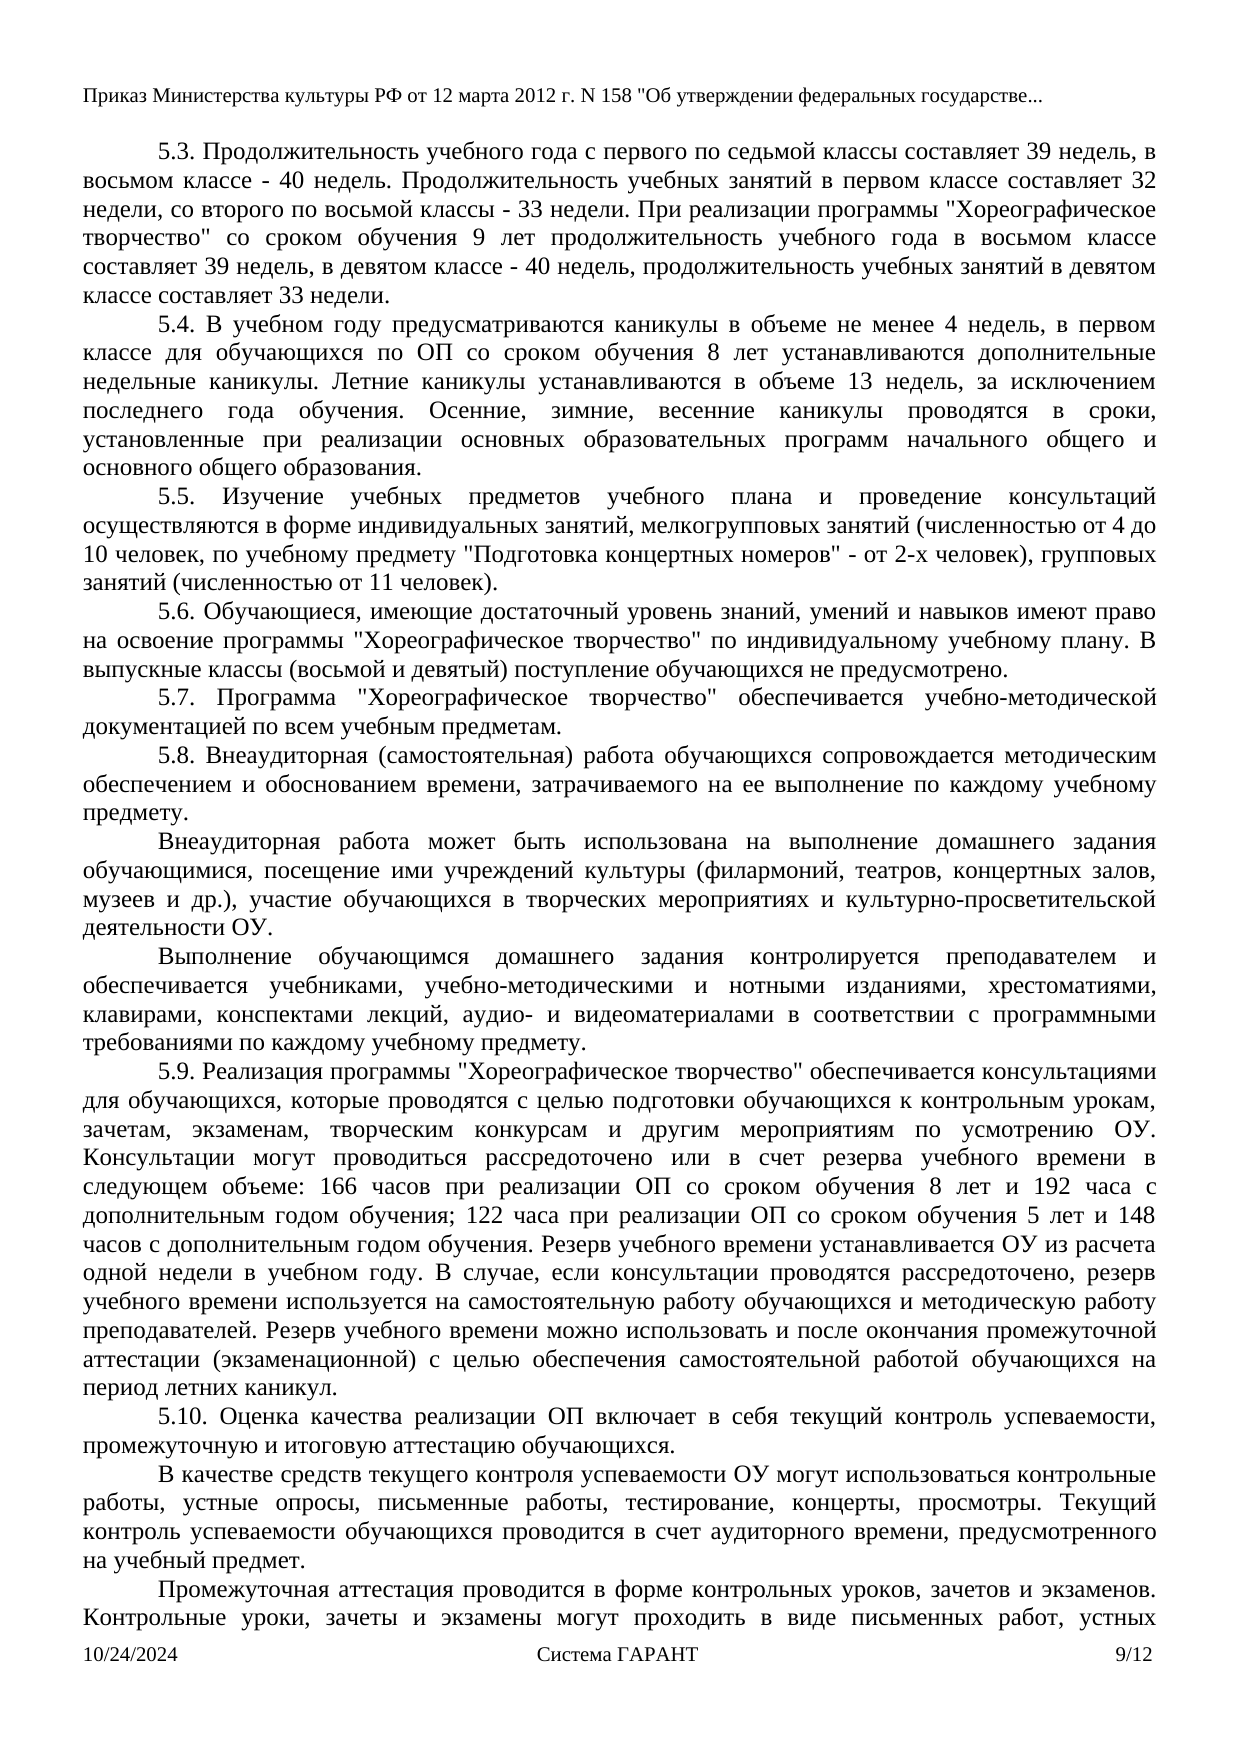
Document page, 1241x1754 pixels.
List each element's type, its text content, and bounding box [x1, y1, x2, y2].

text 5.7. Программа "Хореографическое творчество" обеспечивается учебно-методической документацией по всем учебным предметам. [83, 682, 1157, 740]
text Промежуточная аттестация проводится в форме контрольных уроков, зачетов и экзаменов. Контрольные уроки, зачеты и экзамены могут проходить в виде письменных работ, устных [83, 1574, 1157, 1631]
text 5.9. Реализация программы "Хореографическое творчество" обеспечивается консультациями для обучающихся, которые проводятся с целью подготовки обучающихся к контрольным урокам, зачетам, экзаменам, творческим конкурсам и другим мероприятиям по усмотрению ОУ. Консультации могут проводиться рассредоточено или в счет резерва учебного времени в следующем объеме: 166 часов при реализации ОП со сроком обучения 8 лет и 192 часа с дополнительным годом обучения; 122 часа при реализации ОП со сроком обучения 5 лет и 148 часов с дополнительным годом обучения. Резерв учебного времени устанавливается ОУ из расчета одной недели в учебном году. В случае, если консультации проводятся рассредоточено, резерв учебного времени используется на самостоятельную работу обучающихся и методическую работу преподавателей. Резерв учебного времени можно использовать и после окончания промежуточной аттестации (экзаменационной) с целью обеспечения самостоятельной работой обучающихся на период летних каникул. [83, 1056, 1157, 1401]
text 5.6. Обучающиеся, имеющие достаточный уровень знаний, умений и навыков имеют право на освоение программы "Хореографическое творчество" по индивидуальному учебному плану. В выпускные классы (восьмой и девятый) поступление обучающихся не предусмотрено. [83, 596, 1157, 682]
text В качестве средств текущего контроля успеваемости ОУ могут использоваться контрольные работы, устные опросы, письменные работы, тестирование, концерты, просмотры. Текущий контроль успеваемости обучающихся проводится в счет аудиторного времени, предусмотренного на учебный предмет. [83, 1459, 1157, 1574]
text 5.3. Продолжительность учебного года с первого по седьмой классы составляет 39 недель, в восьмом классе - 40 недель. Продолжительность учебных занятий в первом классе составляет 32 недели, со второго по восьмой классы - 33 недели. При реализации программы "Хореографическое творчество" со сроком обучения 9 лет продолжительность учебного года в восьмом классе составляет 39 недель, в девятом классе - 40 недель, продолжительность учебных занятий в девятом классе составляет 33 недели. [83, 136, 1157, 309]
text Внеаудиторная работа может быть использована на выполнение домашнего задания обучающимися, посещение ими учреждений культуры (филармоний, театров, концертных залов, музеев и др.), участие обучающихся в творческих мероприятиях и культурно-просветительской деятельности ОУ. [83, 826, 1157, 941]
text 5.8. Внеаудиторная (самостоятельная) работа обучающихся сопровождается методическим обеспечением и обоснованием времени, затрачиваемого на ее выполнение по каждому учебному предмету. [83, 740, 1157, 826]
text 5.10. Оценка качества реализации ОП включает в себя текущий контроль успеваемости, промежуточную и итоговую аттестацию обучающихся. [83, 1401, 1157, 1459]
text 5.5. Изучение учебных предметов учебного плана и проведение консультаций осуществляются в форме индивидуальных занятий, мелкогрупповых занятий (численностью от 4 до 10 человек, по учебному предмету "Подготовка концертных номеров" - от 2-х человек), групповых занятий (численностью от 11 человек). [83, 481, 1157, 596]
text Выполнение обучающимся домашнего задания контролируется преподавателем и обеспечивается учебниками, учебно-методическими и нотными изданиями, хрестоматиями, клавирами, конспектами лекций, аудио- и видеоматериалами в соответствии с программными требованиями по каждому учебному предмету. [83, 941, 1157, 1056]
text 5.4. В учебном году предусматриваются каникулы в объеме не менее 4 недель, в первом классе для обучающихся по ОП со сроком обучения 8 лет устанавливаются дополнительные недельные каникулы. Летние каникулы устанавливаются в объеме 13 недель, за исключением последнего года обучения. Осенние, зимние, весенние каникулы проводятся в сроки, установленные при реализации основных образовательных программ начального общего и основного общего образования. [83, 309, 1157, 481]
